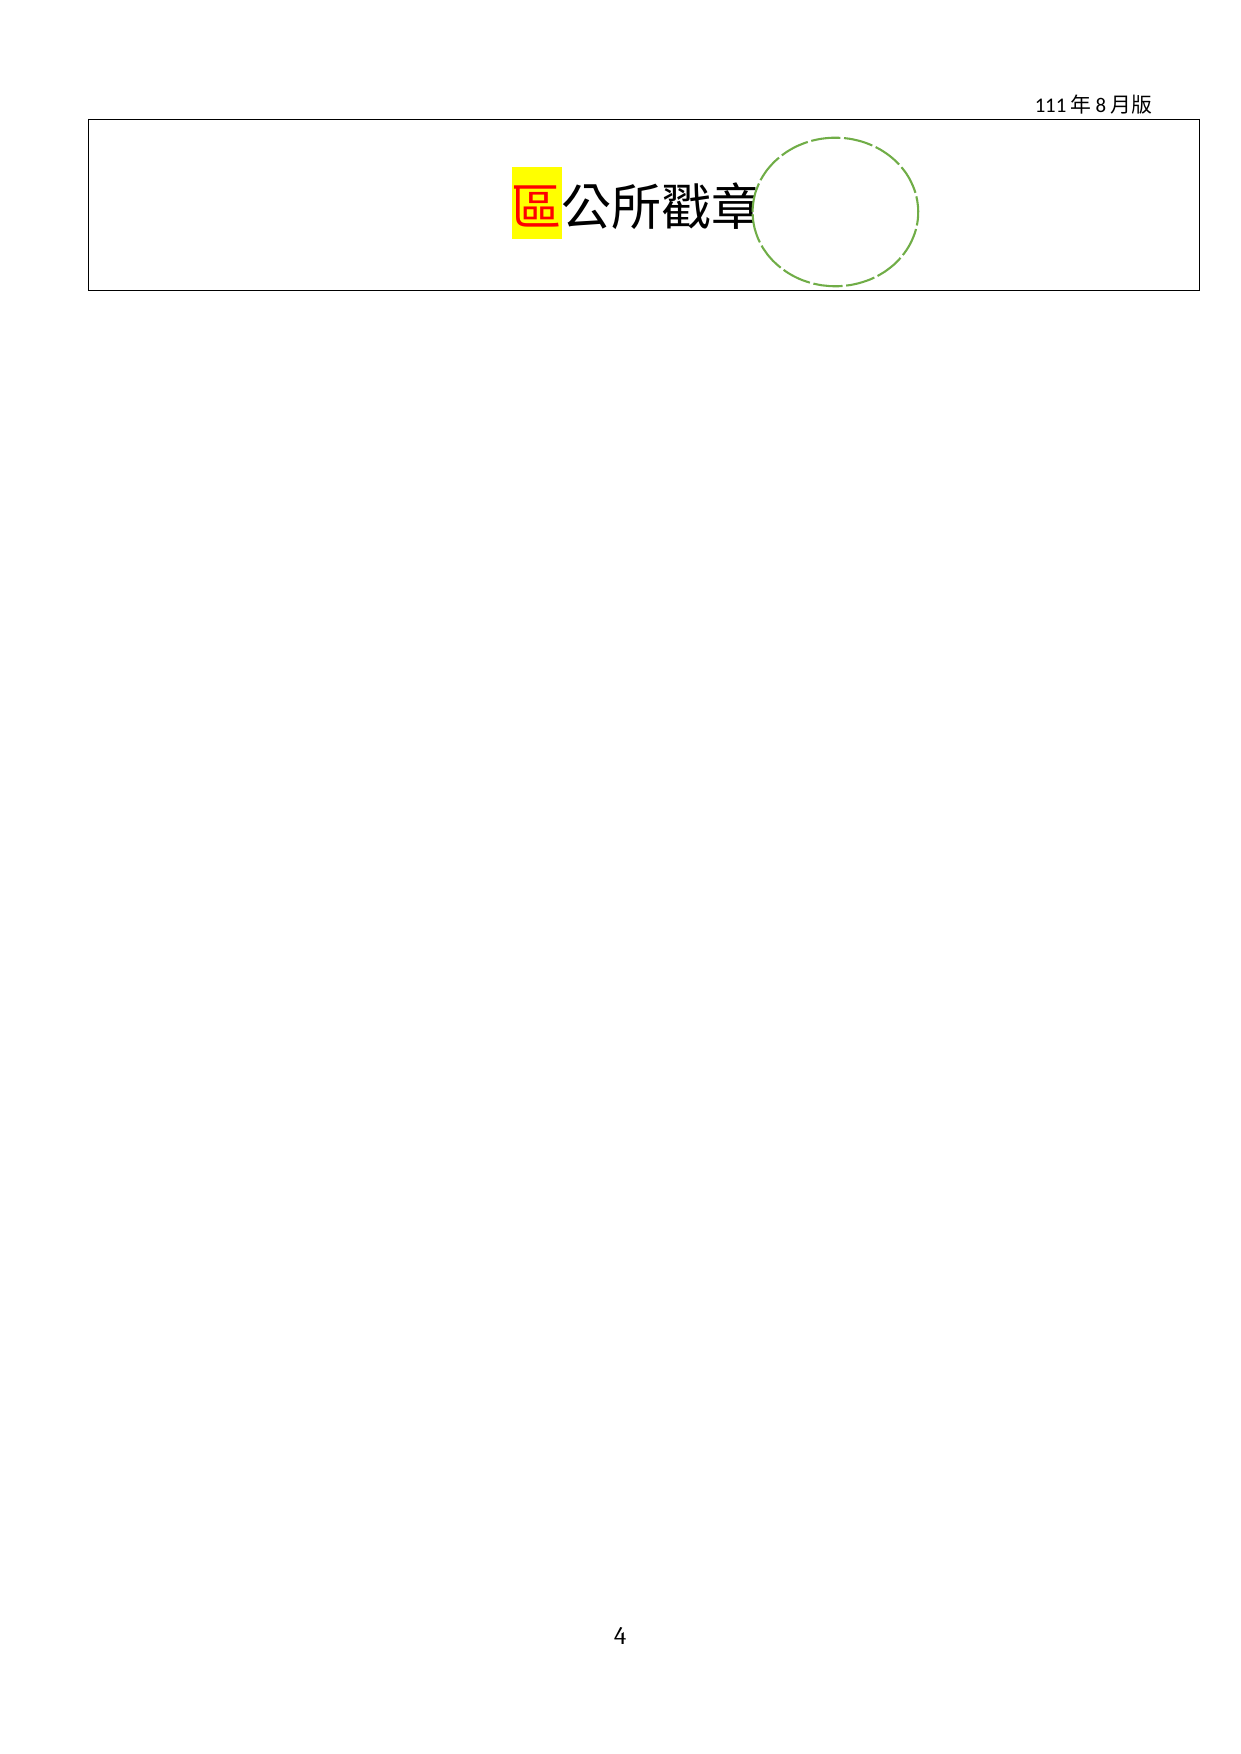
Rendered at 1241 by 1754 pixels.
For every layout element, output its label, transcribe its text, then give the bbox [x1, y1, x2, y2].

table_cell 區公所戳章 : [89, 120, 1199, 289]
